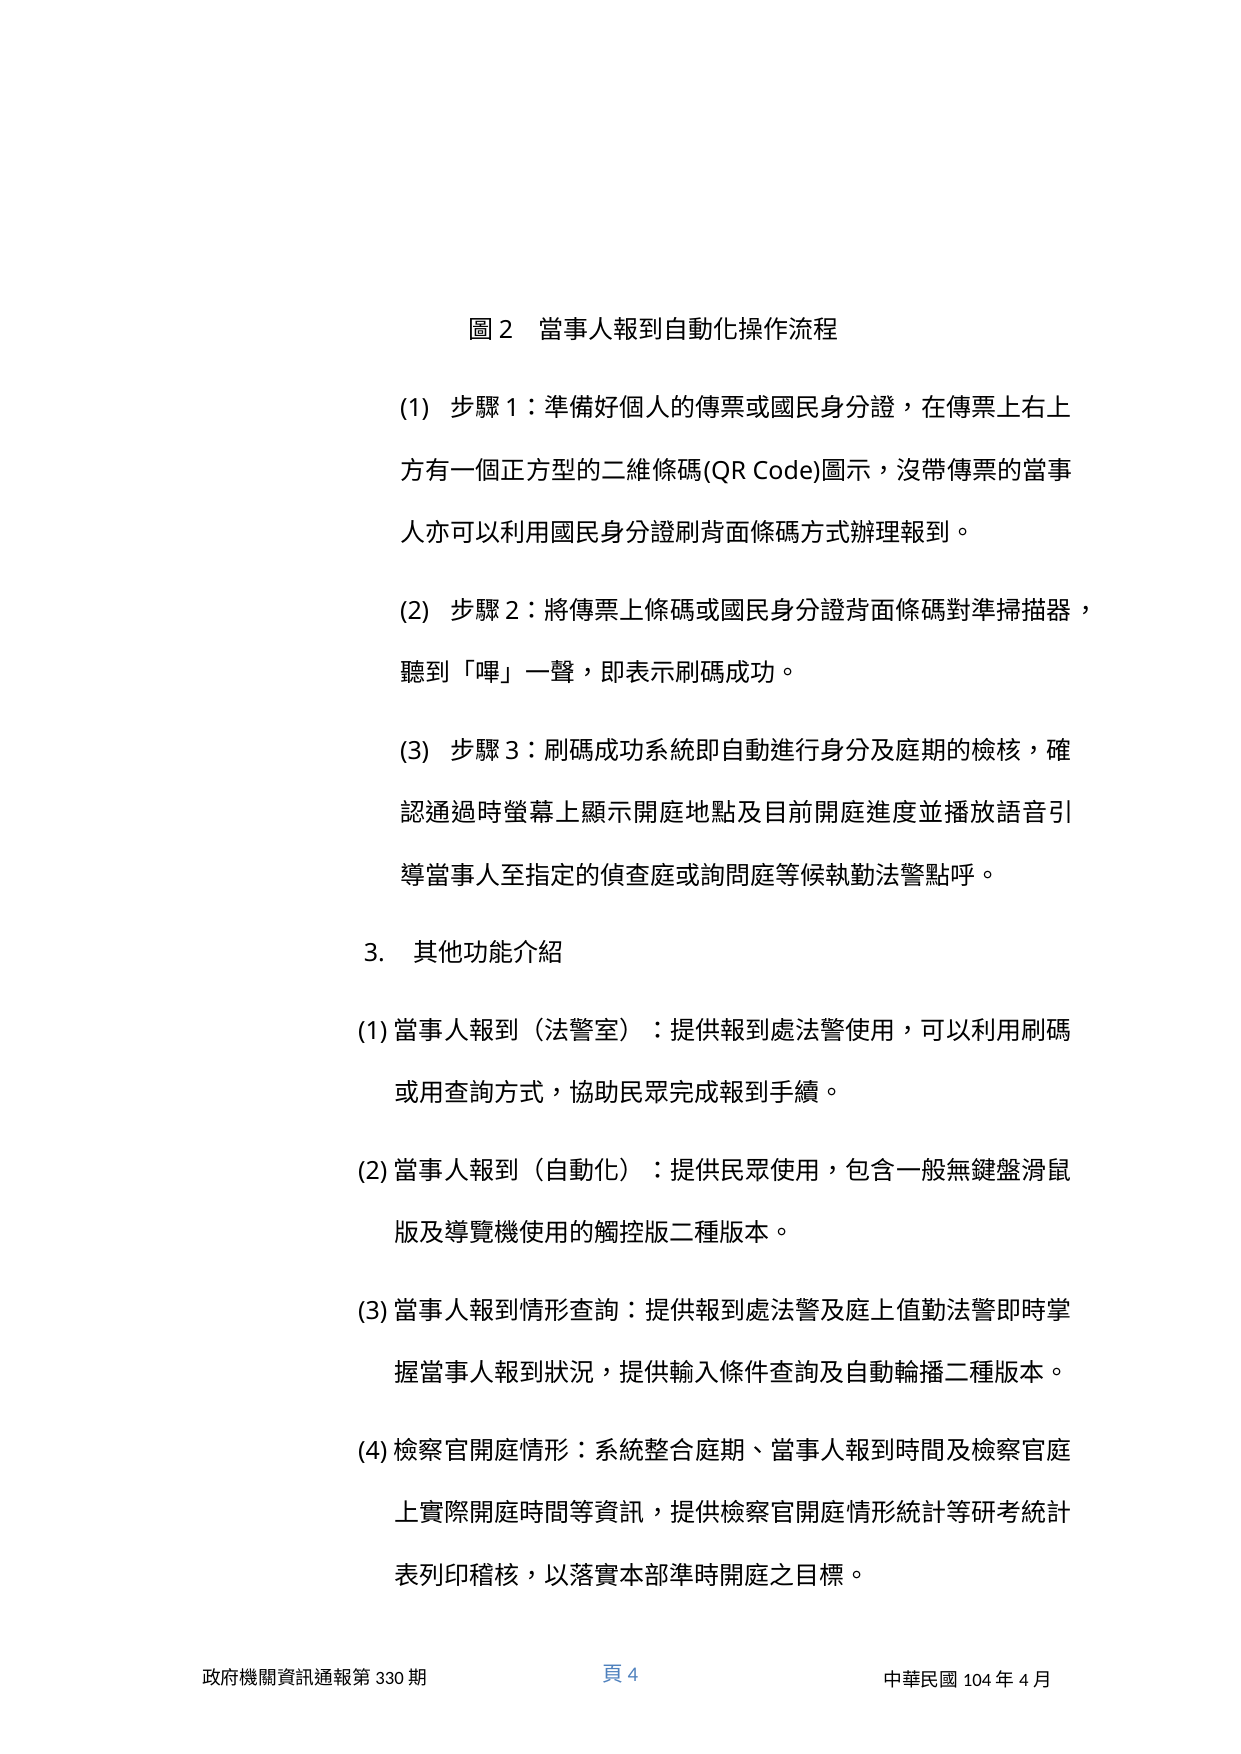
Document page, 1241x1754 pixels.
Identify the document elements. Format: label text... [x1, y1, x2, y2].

list 當事人報到情形查詢：提供報到處法警及庭上值勤法警即時掌握當事人報到狀況，提供輸入條件查詢及自動輪播二種版本。 [358, 1267, 1073, 1392]
list 其他功能介紹 [364, 909, 1073, 972]
list 步驟1：準備好個人的傳票或國民身分證，在傳票上右上方有一個正方型的二維條碼(QR Code)圖示，沒帶傳票的當事人亦可以利用國民身分證刷背面條碼方式辦理報到。 [400, 364, 1073, 552]
list 當事人報到（法警室）：提供報到處法警使用，可以利用刷碼或用查詢方式，協助民眾完成報到手續。 [358, 987, 1073, 1112]
list 步驟3：刷碼成功系統即自動進行身分及庭期的檢核，確認通過時螢幕上顯示開庭地點及目前開庭進度並播放語音引導當事人至指定的偵查庭或詢問庭等候執勤法警點呼。 [400, 707, 1073, 894]
text 圖2 當事人報到自動化操作流程 [187, 309, 1053, 346]
list 當事人報到（自動化）：提供民眾使用，包含一般無鍵盤滑鼠版及導覽機使用的觸控版二種版本。 [358, 1127, 1073, 1252]
list 檢察官開庭情形：系統整合庭期、當事人報到時間及檢察官庭上實際開庭時間等資訊，提供檢察官開庭情形統計等研考統計表列印稽核，以落實本部準時開庭之目標。 [358, 1407, 1073, 1594]
list 步驟2：將傳票上條碼或國民身分證背面條碼對準掃描器，聽到「嗶」一聲，即表示刷碼成功。 [400, 567, 1073, 692]
